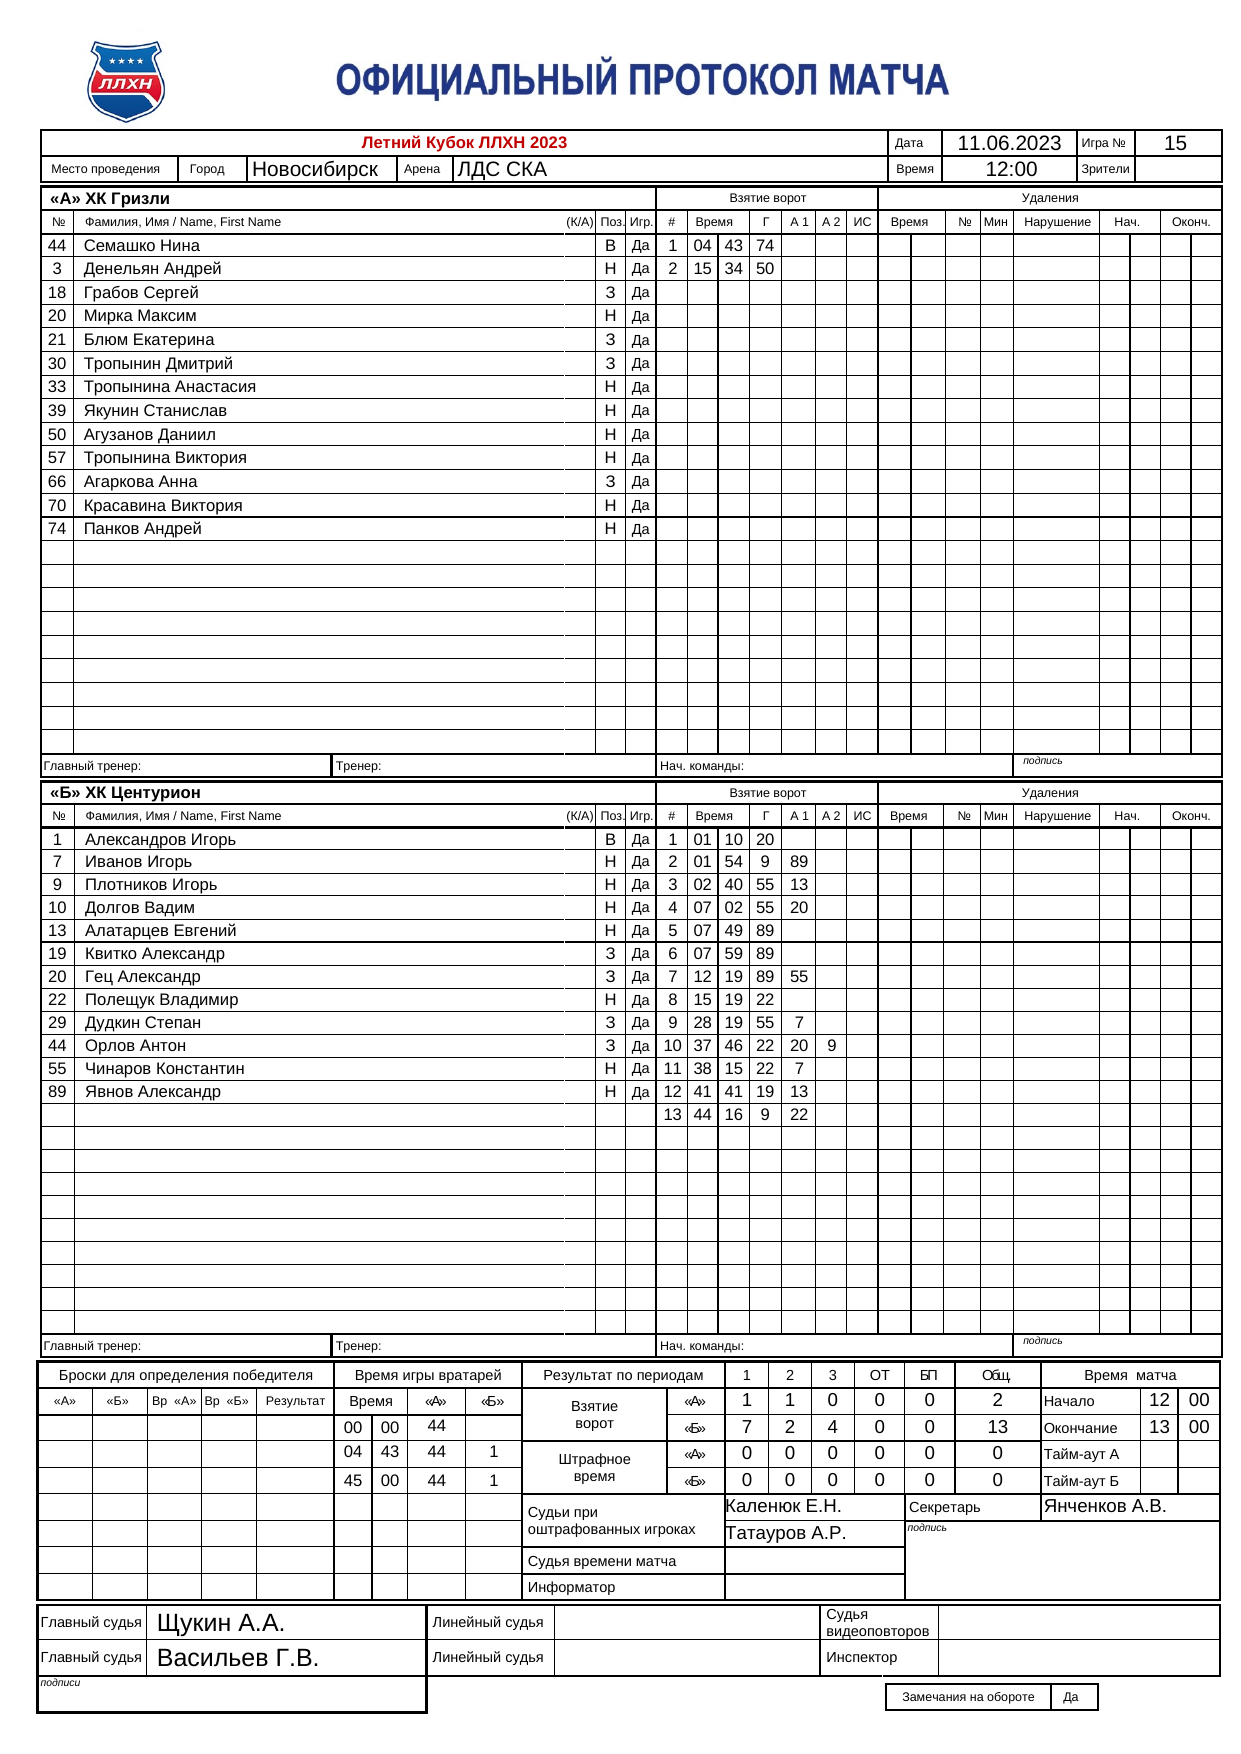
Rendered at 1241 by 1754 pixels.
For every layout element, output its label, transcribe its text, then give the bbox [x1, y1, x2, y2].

table_cell [1100, 850, 1129, 872]
table_cell [816, 1127, 846, 1149]
table_cell [1141, 1468, 1177, 1493]
table_cell [1100, 683, 1129, 706]
table_cell [42, 683, 73, 706]
table_cell 89 [782, 850, 815, 872]
table_cell [912, 1150, 943, 1172]
table_cell Блюм Екатерина [74, 328, 564, 351]
table_cell [981, 1081, 1013, 1103]
table_cell [719, 588, 749, 611]
table_cell [1131, 399, 1160, 422]
table_cell [912, 1081, 943, 1103]
table_cell Н [596, 376, 625, 398]
table_cell [879, 707, 910, 729]
table_cell [847, 829, 877, 849]
table_cell [626, 1242, 655, 1264]
table_cell Линейный судья [428, 1640, 554, 1675]
table_cell [847, 1288, 877, 1310]
table_cell [719, 1127, 749, 1149]
table_cell Судья времени матча [523, 1548, 724, 1573]
table_cell Да [626, 352, 655, 374]
table_cell [1014, 707, 1099, 729]
table_cell Вр «Б» [202, 1389, 256, 1413]
picture [5, 28, 1179, 129]
table_cell [719, 328, 749, 351]
table_cell А 2 [816, 805, 846, 826]
table_cell [1131, 1081, 1160, 1103]
table_cell [1131, 989, 1160, 1011]
table_cell [912, 518, 945, 540]
table_cell [782, 683, 815, 706]
table_cell [912, 707, 945, 729]
table_cell 49 [719, 920, 749, 941]
table_cell [1192, 989, 1221, 1011]
table_cell [847, 850, 877, 872]
table_cell [981, 1311, 1013, 1333]
table_cell [912, 399, 945, 422]
table_cell [42, 636, 73, 658]
table_cell [912, 1219, 943, 1241]
table_cell [39, 1547, 92, 1573]
table_cell [981, 565, 1013, 587]
table_cell [1192, 636, 1221, 658]
table_cell А 1 [782, 211, 815, 233]
table_cell Время [335, 1389, 407, 1413]
table_cell [750, 1265, 781, 1287]
table_cell 00 [335, 1416, 371, 1440]
table_cell [782, 518, 815, 540]
table_cell [912, 235, 945, 256]
table_cell Время [879, 211, 945, 233]
table_cell Н [596, 874, 625, 895]
table_cell 28 [688, 1012, 717, 1033]
table_cell [981, 966, 1013, 987]
table_cell 20 [782, 1035, 815, 1057]
table_cell Информатор [523, 1575, 724, 1599]
table_cell [1014, 541, 1099, 564]
table_cell [816, 588, 846, 611]
table_cell [565, 612, 595, 634]
table_cell [912, 1242, 943, 1264]
table_cell [782, 1265, 815, 1287]
table_cell [39, 1521, 92, 1546]
table_cell [626, 659, 655, 682]
table_cell [946, 588, 980, 611]
table_cell [596, 1104, 625, 1126]
table_cell [42, 1104, 74, 1126]
table_cell [39, 1416, 92, 1440]
table_cell 6 [657, 943, 687, 964]
table_cell [75, 1150, 564, 1172]
table_cell 7 [657, 966, 687, 987]
table_cell Оконч. [1161, 805, 1221, 826]
table_cell [688, 565, 717, 587]
table_cell [816, 1058, 846, 1079]
table_cell [1131, 966, 1160, 987]
table_cell [596, 1242, 625, 1264]
table_cell [847, 1265, 877, 1287]
table_cell [782, 541, 815, 564]
table_cell [1131, 1265, 1160, 1287]
table_cell 37 [688, 1035, 717, 1057]
table_cell [750, 1288, 781, 1310]
table_cell [912, 874, 943, 895]
table_cell Да [626, 235, 655, 256]
table_cell 20 [42, 966, 74, 987]
table_cell [912, 829, 943, 849]
table_cell [912, 1196, 943, 1218]
table_cell [1014, 683, 1099, 706]
table_cell [1161, 1242, 1190, 1264]
table_cell [75, 1104, 564, 1126]
table_cell [1100, 989, 1129, 1011]
table_cell [879, 850, 910, 872]
table_cell [1014, 399, 1099, 422]
table_cell [1100, 1035, 1129, 1057]
table_cell [912, 305, 945, 327]
table_cell [816, 1081, 846, 1103]
table_cell 19 [750, 1081, 781, 1103]
table_cell [782, 1219, 815, 1241]
table_cell [816, 1219, 846, 1241]
table_cell [1131, 1150, 1160, 1172]
table_cell [596, 1127, 625, 1149]
table_cell 22 [750, 989, 781, 1011]
table_cell [946, 235, 980, 256]
table_cell [879, 1242, 910, 1264]
table_cell [750, 612, 781, 634]
table_cell Да [626, 829, 655, 849]
table_cell [981, 1265, 1013, 1287]
table_cell [1100, 1081, 1129, 1103]
table_cell [816, 1288, 846, 1310]
table_cell [148, 1468, 201, 1493]
table_cell [596, 707, 625, 729]
table_cell Якунин Станислав [74, 399, 564, 422]
table_cell [466, 1574, 521, 1599]
table_cell [657, 1219, 687, 1241]
table_cell [782, 446, 815, 469]
table_cell [1192, 565, 1221, 587]
table_cell [946, 636, 980, 658]
table_cell [1014, 920, 1099, 941]
table_cell [719, 1242, 749, 1264]
table_cell [688, 612, 717, 634]
table_cell [816, 1311, 846, 1333]
table_cell [93, 1441, 147, 1467]
table_cell [1131, 257, 1160, 280]
table_cell [93, 1494, 147, 1520]
table_cell Да [626, 1035, 655, 1057]
table_cell 8 [657, 989, 687, 1011]
table_cell Нач. команды: [657, 1335, 1012, 1356]
table_cell [1161, 423, 1190, 445]
table_cell 4 [812, 1415, 854, 1440]
table_cell [1014, 659, 1099, 682]
table_cell [1100, 1265, 1129, 1287]
table_cell [74, 565, 564, 587]
table_cell [257, 1494, 333, 1520]
table_cell [879, 1150, 910, 1172]
table_cell 22 [782, 1104, 815, 1126]
table_cell [847, 1104, 877, 1126]
table_cell [816, 1104, 846, 1126]
table_cell [879, 446, 910, 469]
table_cell Инспектор [821, 1640, 938, 1675]
table_cell [688, 683, 717, 706]
table_cell [816, 1196, 846, 1218]
table_cell [335, 1494, 371, 1520]
table_cell [335, 1521, 371, 1546]
table_cell [657, 494, 687, 516]
table_cell [688, 352, 717, 374]
table_cell Судьи при оштрафованных игроках [523, 1495, 724, 1546]
table_cell 16 [719, 1104, 749, 1126]
table_cell Каленюк Е.Н. [726, 1495, 904, 1520]
table_cell 19 [719, 989, 749, 1011]
table_cell [719, 1311, 749, 1333]
table_cell [981, 1127, 1013, 1149]
table_cell [93, 1574, 147, 1599]
table_cell [626, 730, 655, 753]
table_cell [1161, 850, 1190, 872]
table_header БП [905, 1363, 954, 1387]
table_cell [750, 399, 781, 422]
table_cell [1100, 1311, 1129, 1333]
table_cell [847, 1196, 877, 1218]
table_cell [565, 707, 595, 729]
table_header 3 [812, 1363, 854, 1387]
table_cell [565, 1311, 595, 1333]
table_cell Линейный судья [428, 1606, 554, 1639]
table_cell [946, 541, 980, 564]
table_cell [1100, 235, 1129, 256]
table_cell [39, 1494, 92, 1520]
table_cell Дудкин Степан [75, 1012, 564, 1033]
table_cell [912, 423, 945, 445]
table_cell [688, 730, 717, 753]
table_cell [42, 1127, 74, 1149]
table_cell [93, 1416, 147, 1440]
table_cell [148, 1441, 201, 1467]
table_cell [912, 281, 945, 303]
table_cell [879, 518, 910, 540]
table_cell [782, 829, 815, 849]
table_cell [565, 943, 595, 964]
table_cell 33 [42, 376, 73, 398]
table_cell Место проведения [42, 157, 177, 181]
table_cell [939, 1606, 1219, 1639]
table_cell [565, 636, 595, 658]
table_cell Чинаров Константин [75, 1058, 564, 1079]
table_cell 55 [750, 874, 781, 895]
table_cell 1 [726, 1389, 768, 1413]
table_cell Да [626, 399, 655, 422]
table_cell [596, 730, 625, 753]
table_cell [782, 730, 815, 753]
table_cell [1100, 1150, 1129, 1172]
table_cell [1192, 850, 1221, 872]
table_cell [1100, 1196, 1129, 1218]
table_cell Н [596, 446, 625, 469]
table_cell 1 [657, 829, 687, 849]
table_cell Взятие ворот [523, 1389, 666, 1440]
table_cell [1100, 943, 1129, 964]
table_cell 89 [750, 966, 781, 987]
table_cell [408, 1574, 465, 1599]
table_cell [1161, 730, 1190, 753]
table_cell [408, 1521, 465, 1546]
table_cell [1131, 659, 1160, 682]
table_cell [148, 1547, 201, 1573]
table_cell [946, 730, 980, 753]
table_cell [750, 305, 781, 327]
table_cell # [657, 211, 687, 233]
table_cell [565, 281, 595, 303]
table_cell [596, 683, 625, 706]
table_cell [688, 659, 717, 682]
table_cell 39 [42, 399, 73, 422]
table_cell [912, 850, 943, 872]
table_cell Да [626, 518, 655, 540]
table_cell [944, 1058, 980, 1079]
table_cell [912, 470, 945, 493]
table_cell [1192, 1311, 1221, 1333]
table_cell [1014, 1127, 1099, 1149]
table_cell [1192, 659, 1221, 682]
table_cell подпись [1014, 1335, 1221, 1356]
table_cell [657, 1196, 687, 1218]
table_cell [750, 494, 781, 516]
table_cell [981, 612, 1013, 634]
table_cell Тренер: [333, 755, 655, 776]
table_cell [148, 1416, 201, 1440]
table_cell [148, 1574, 201, 1599]
table_cell [847, 943, 877, 964]
table_cell [1100, 1173, 1129, 1195]
table_cell 1 [466, 1441, 521, 1467]
table_cell [782, 565, 815, 587]
table_cell [1131, 896, 1160, 918]
table_cell [1192, 305, 1221, 327]
table_cell 00 [373, 1416, 407, 1440]
table_cell 0 [956, 1468, 1040, 1493]
table_cell [1192, 730, 1221, 753]
table_cell 40 [719, 874, 749, 895]
table_cell [816, 1173, 846, 1195]
table_cell [816, 494, 846, 516]
table_cell Результат [257, 1389, 333, 1413]
table_cell 20 [750, 829, 781, 849]
table_cell Тайм-аут А [1042, 1441, 1140, 1467]
table_cell [981, 494, 1013, 516]
table_cell [565, 1012, 595, 1033]
table_cell 2 [657, 850, 687, 872]
table_cell 44 [42, 1035, 74, 1057]
table_cell «А» [668, 1389, 724, 1413]
table_cell [879, 920, 910, 941]
table_cell (К/А) [565, 805, 595, 826]
table_cell 00 [1179, 1415, 1219, 1440]
table_cell [750, 446, 781, 469]
table_cell [847, 399, 877, 422]
table_cell 13 [956, 1415, 1040, 1440]
table_cell 13 [657, 1104, 687, 1126]
table_cell [912, 588, 945, 611]
table_cell [1131, 1196, 1160, 1218]
table_cell ИС [847, 805, 877, 826]
table_cell [1014, 989, 1099, 1011]
table_cell [782, 257, 815, 280]
table_cell Поз. [596, 805, 625, 826]
table_cell [981, 1012, 1013, 1033]
table_cell [1131, 470, 1160, 493]
table_cell [565, 1104, 595, 1126]
table_cell [879, 565, 910, 587]
table_cell [1014, 352, 1099, 374]
table_cell [466, 1416, 521, 1440]
table_cell 02 [688, 874, 717, 895]
table_cell [1161, 1196, 1190, 1218]
table_cell [879, 1219, 910, 1241]
table_cell [466, 1494, 521, 1520]
table_cell [565, 518, 595, 540]
table_cell 13 [42, 920, 74, 941]
table_cell [879, 1265, 910, 1287]
table_cell [373, 1521, 407, 1546]
table_cell Тропынина Виктория [74, 446, 564, 469]
table_cell [565, 659, 595, 682]
table_cell [1161, 541, 1190, 564]
table_cell [782, 943, 815, 964]
table_cell 38 [688, 1058, 717, 1079]
table_cell [944, 874, 980, 895]
table_cell [202, 1547, 256, 1573]
table_cell [1099, 1682, 1220, 1711]
table_cell Поз. [596, 211, 625, 233]
table_cell [565, 1265, 595, 1287]
table_cell [74, 636, 564, 658]
table_cell [981, 518, 1013, 540]
table_cell [879, 235, 910, 256]
table_cell [202, 1468, 256, 1493]
table_cell [688, 494, 717, 516]
table_cell [912, 1173, 943, 1195]
table_cell [782, 352, 815, 374]
table_cell [816, 850, 846, 872]
table_cell [596, 636, 625, 658]
table_cell [782, 399, 815, 422]
table_cell [42, 588, 73, 611]
table_cell [782, 588, 815, 611]
table_header Результат по периодам [523, 1363, 724, 1387]
table_cell [1192, 829, 1221, 849]
table_cell [944, 896, 980, 918]
table_cell [74, 707, 564, 729]
table_cell 12 [1141, 1389, 1177, 1413]
table_header «А» ХК Гризли [42, 188, 655, 209]
table_cell [408, 1494, 465, 1520]
table_cell Нач. [1100, 805, 1160, 826]
table_cell [1014, 1058, 1099, 1079]
table_cell [1014, 1242, 1099, 1264]
table_cell [75, 1219, 564, 1241]
table_cell [981, 636, 1013, 658]
table_cell [555, 1606, 819, 1639]
table_cell [981, 305, 1013, 327]
table_cell [944, 966, 980, 987]
table_cell [912, 1311, 943, 1333]
table_cell [981, 1219, 1013, 1241]
table_cell 44 [42, 235, 73, 256]
table_cell [912, 683, 945, 706]
table_cell [688, 470, 717, 493]
table_header Взятие ворот [657, 783, 877, 803]
table_cell Н [596, 920, 625, 941]
table_cell 41 [719, 1081, 749, 1103]
table_cell [688, 1173, 717, 1195]
table_cell [879, 1127, 910, 1149]
table_cell [1161, 376, 1190, 398]
table_cell [981, 446, 1013, 469]
table_cell [944, 1311, 980, 1333]
table_cell [912, 328, 945, 351]
table_cell [657, 1150, 687, 1172]
table_cell 18 [42, 281, 73, 303]
table_cell [202, 1494, 256, 1520]
table_cell [879, 305, 910, 327]
table_cell Да [626, 874, 655, 895]
table_cell [981, 328, 1013, 351]
table_cell [657, 1242, 687, 1264]
table_cell [1161, 636, 1190, 658]
table_cell [816, 352, 846, 374]
table_cell [879, 470, 910, 493]
table_cell Да [626, 966, 655, 987]
table_cell [1192, 1150, 1221, 1172]
table_cell Грабов Сергей [74, 281, 564, 303]
table_cell [1131, 305, 1160, 327]
table_cell Семашко Нина [74, 235, 564, 256]
table_cell [466, 1547, 521, 1573]
table_cell [946, 376, 980, 398]
table_cell [1161, 565, 1190, 587]
table_cell [879, 966, 910, 987]
table_cell [1014, 1265, 1099, 1287]
table_cell Секретарь [906, 1495, 1040, 1520]
table_cell [719, 399, 749, 422]
table_header 15 [1136, 131, 1221, 155]
table_cell [816, 281, 846, 303]
table_cell [816, 399, 846, 422]
table_cell [847, 541, 877, 564]
table_cell [1192, 518, 1221, 540]
table_cell [1131, 920, 1160, 941]
table_cell [750, 636, 781, 658]
table_cell [946, 399, 980, 422]
table_cell [1192, 920, 1221, 941]
table_cell 07 [688, 943, 717, 964]
table_cell [1161, 470, 1190, 493]
table_cell [981, 659, 1013, 682]
table_cell [565, 850, 595, 872]
table_cell [981, 1196, 1013, 1218]
table_cell [1161, 257, 1190, 280]
table_cell [1141, 1441, 1177, 1467]
table_cell [257, 1547, 333, 1573]
table_cell [816, 730, 846, 753]
table_cell З [596, 352, 625, 374]
table_cell 19 [719, 966, 749, 987]
table_cell З [596, 1035, 625, 1057]
table_cell [912, 376, 945, 398]
table_cell [782, 989, 815, 1011]
table_cell [565, 1035, 595, 1057]
table_cell [750, 423, 781, 445]
table_cell [565, 1219, 595, 1241]
table_cell [782, 281, 815, 303]
table_cell [1014, 494, 1099, 516]
table_cell [565, 446, 595, 469]
table_cell [408, 1547, 465, 1573]
table_cell [944, 1104, 980, 1126]
table_cell [1161, 966, 1190, 987]
table_cell [1014, 446, 1099, 469]
table_cell [719, 636, 749, 658]
table_cell [1131, 1127, 1160, 1149]
table_cell [688, 281, 717, 303]
table_cell 89 [750, 943, 781, 964]
table_cell 02 [719, 896, 749, 918]
table_cell [565, 588, 595, 611]
table_cell 5 [657, 920, 687, 941]
table_cell [565, 305, 595, 327]
table_cell [981, 850, 1013, 872]
table_cell [782, 494, 815, 516]
table_cell [1014, 829, 1099, 849]
table_cell [847, 683, 877, 706]
table_cell [626, 1150, 655, 1172]
table_cell [750, 1127, 781, 1149]
table_cell [946, 494, 980, 516]
table_cell [1161, 1012, 1190, 1033]
table_header Время игры вратарей [335, 1363, 521, 1387]
table_cell [1192, 257, 1221, 280]
table_cell [1131, 1311, 1160, 1333]
table_cell [879, 352, 910, 374]
table_cell [565, 423, 595, 445]
table_cell [75, 1311, 564, 1333]
table_cell [1014, 1035, 1099, 1057]
table_cell [75, 1265, 564, 1287]
table_cell [1131, 541, 1160, 564]
table_cell [1014, 896, 1099, 918]
table_cell [847, 446, 877, 469]
table_cell [1014, 565, 1099, 587]
table_cell [847, 1012, 877, 1033]
table_cell 1 [466, 1468, 521, 1493]
table_cell [626, 1104, 655, 1126]
table_cell [946, 518, 980, 540]
table_cell [782, 1196, 815, 1218]
table_cell [1161, 281, 1190, 303]
table_cell [1192, 352, 1221, 374]
table_cell [912, 943, 943, 964]
table_cell [750, 1150, 781, 1172]
table_cell [1014, 1173, 1099, 1195]
table_cell [944, 1288, 980, 1310]
table_cell [782, 235, 815, 256]
table_cell [944, 1127, 980, 1149]
table_cell 30 [42, 352, 73, 374]
table_cell Денельян Андрей [74, 257, 564, 280]
table_cell [912, 730, 945, 753]
table_cell [847, 328, 877, 351]
table_cell Красавина Виктория [74, 494, 564, 516]
table_cell [719, 1196, 749, 1218]
table_cell [657, 565, 687, 587]
table_header Удаления [879, 188, 1221, 209]
table_cell [688, 541, 717, 564]
table_cell [816, 989, 846, 1011]
table_cell 01 [688, 829, 717, 849]
table_cell [1161, 829, 1190, 849]
table_cell [42, 730, 73, 753]
table_cell [981, 470, 1013, 493]
table_cell [816, 1150, 846, 1172]
table_cell [1161, 1219, 1190, 1241]
table_cell Агузанов Даниил [74, 423, 564, 445]
table_cell ЛДС СКА [454, 157, 887, 181]
table_cell [1100, 966, 1129, 987]
table_cell [1179, 1441, 1219, 1467]
table_cell [944, 1219, 980, 1241]
table_cell 15 [688, 989, 717, 1011]
table_cell [565, 565, 595, 587]
table_cell [719, 1288, 749, 1310]
table_cell подпись [1014, 755, 1221, 776]
table_cell Зрители [1078, 157, 1134, 181]
table_cell Агаркова Анна [74, 470, 564, 493]
table_cell [466, 1521, 521, 1546]
table_cell [688, 1127, 717, 1149]
table_cell Нач. [1100, 211, 1160, 233]
table_cell [946, 683, 980, 706]
table_cell [1014, 966, 1099, 987]
table_cell [626, 683, 655, 706]
table_cell Фамилия, Имя / Name, First Name [75, 805, 565, 826]
table_cell [75, 1288, 564, 1310]
table_cell Янченков А.В. [1042, 1495, 1219, 1520]
table_cell [626, 1265, 655, 1287]
table_cell [847, 636, 877, 658]
table_cell [565, 874, 595, 895]
table_cell [782, 1127, 815, 1149]
table_cell [626, 636, 655, 658]
table_cell 43 [373, 1441, 407, 1467]
table_cell [816, 966, 846, 987]
table_cell [946, 305, 980, 327]
table_cell Нач. команды: [657, 755, 1012, 776]
table_cell [847, 920, 877, 941]
table_cell [596, 541, 625, 564]
table_cell [912, 257, 945, 280]
table_cell [657, 1173, 687, 1195]
table_cell [1100, 636, 1129, 658]
table_cell Полещук Владимир [75, 989, 564, 1011]
table_cell [1014, 1196, 1099, 1218]
table_cell [1192, 1035, 1221, 1057]
table_cell [981, 423, 1013, 445]
table_cell [688, 707, 717, 729]
table_cell [657, 352, 687, 374]
table_cell [981, 1288, 1013, 1310]
table_cell [74, 612, 564, 634]
table_cell [1014, 1012, 1099, 1033]
table_cell [1131, 518, 1160, 540]
table_cell [39, 1441, 92, 1467]
table_cell [202, 1416, 256, 1440]
table_cell [879, 659, 910, 682]
table_cell [782, 305, 815, 327]
table_cell [1192, 1012, 1221, 1033]
table_cell [1014, 281, 1099, 303]
table_cell [1014, 376, 1099, 398]
table_cell [750, 1311, 781, 1333]
table_cell Да [626, 305, 655, 327]
table_cell [1014, 943, 1099, 964]
table_cell 0 [769, 1442, 811, 1467]
table_cell [981, 399, 1013, 422]
table_cell [688, 1265, 717, 1287]
table_cell [879, 829, 910, 849]
table_cell Да [626, 281, 655, 303]
table_cell [1161, 399, 1190, 422]
table_cell «Б » [466, 1389, 521, 1413]
table_cell [1014, 874, 1099, 895]
table_cell [688, 1150, 717, 1172]
table_cell 74 [42, 518, 73, 540]
table_cell [847, 1081, 877, 1103]
table_cell [1192, 235, 1221, 256]
table_cell [626, 565, 655, 587]
table_cell [847, 1219, 877, 1241]
table_cell З [596, 1012, 625, 1033]
table_cell [816, 1012, 846, 1033]
table_cell [1014, 1219, 1099, 1241]
table_cell 0 [956, 1442, 1040, 1467]
table_cell 13 [782, 1081, 815, 1103]
table_cell [750, 1173, 781, 1195]
table_cell [1161, 896, 1190, 918]
table_cell «А» [39, 1389, 92, 1413]
table_cell [1161, 1311, 1190, 1333]
table_cell Васильев Г.В. [147, 1640, 425, 1675]
table_cell З [596, 943, 625, 964]
table_cell [816, 565, 846, 587]
table_cell [1192, 683, 1221, 706]
table_cell [1161, 707, 1190, 729]
table_cell [596, 1196, 625, 1218]
table_cell «Б» [668, 1415, 724, 1440]
table_cell [1014, 850, 1099, 872]
table_cell [981, 1035, 1013, 1057]
table_cell [1161, 1081, 1190, 1103]
table_cell 0 [855, 1415, 904, 1440]
table_cell [944, 1150, 980, 1172]
table_cell 89 [42, 1081, 74, 1103]
table_cell [688, 399, 717, 422]
table_cell Главный тренер: [42, 1335, 330, 1356]
table_cell [1100, 896, 1129, 918]
table_cell 0 [726, 1468, 768, 1493]
table_cell [719, 446, 749, 469]
table_cell [565, 352, 595, 374]
table_cell [93, 1468, 147, 1493]
table_cell 22 [750, 1058, 781, 1079]
table_cell [657, 518, 687, 540]
table_cell Да [626, 1081, 655, 1103]
table_cell [565, 1288, 595, 1310]
table_cell 89 [750, 920, 781, 941]
table_cell [565, 235, 595, 256]
table_cell [1131, 446, 1160, 469]
table_cell [657, 281, 687, 303]
table_cell [816, 896, 846, 918]
table_cell [596, 1150, 625, 1172]
table_cell [148, 1521, 201, 1546]
table_cell [75, 1127, 564, 1149]
table_cell [719, 1219, 749, 1241]
table_cell [657, 399, 687, 422]
table_cell [847, 1150, 877, 1172]
table_cell [1192, 1081, 1221, 1103]
table_cell [1100, 352, 1129, 374]
table_cell [657, 1311, 687, 1333]
table_cell [257, 1468, 333, 1493]
table_cell 13 [782, 874, 815, 895]
table_cell 54 [719, 850, 749, 872]
table_cell Н [596, 989, 625, 1011]
table_cell [719, 707, 749, 729]
table_cell 59 [719, 943, 749, 964]
table_cell [1192, 1219, 1221, 1241]
table_cell [847, 1242, 877, 1264]
table_cell [596, 1265, 625, 1287]
table_cell «Б» [668, 1468, 724, 1493]
table_cell [847, 730, 877, 753]
table_cell [946, 281, 980, 303]
table_cell [1131, 612, 1160, 634]
table_cell [944, 850, 980, 872]
table_cell 20 [782, 896, 815, 918]
table_cell [657, 588, 687, 611]
table_cell [782, 1242, 815, 1264]
table_cell [816, 659, 846, 682]
table_cell [1131, 636, 1160, 658]
table_cell Алатарцев Евгений [75, 920, 564, 941]
table_cell [912, 494, 945, 516]
table_cell [750, 281, 781, 303]
table_cell [202, 1574, 256, 1599]
table_cell Долгов Вадим [75, 896, 564, 918]
table_cell Тренер: [333, 1335, 655, 1356]
table_cell [879, 494, 910, 516]
table_cell [1131, 874, 1160, 895]
table_cell [1192, 1196, 1221, 1218]
table_cell [1192, 966, 1221, 987]
table_cell [912, 989, 943, 1011]
table_cell [879, 376, 910, 398]
table_header Время матча [1042, 1363, 1219, 1387]
table_cell [688, 1311, 717, 1333]
table_cell [657, 1265, 687, 1287]
table_cell [1131, 494, 1160, 516]
table_cell Татауров А.Р. [726, 1521, 904, 1546]
table_cell [565, 470, 595, 493]
table_cell [946, 612, 980, 634]
table_cell [750, 1196, 781, 1218]
table_cell [626, 1288, 655, 1310]
table_cell 55 [782, 966, 815, 987]
table_cell (К/А) [565, 211, 595, 233]
table_cell Гец Александр [75, 966, 564, 987]
table_cell [1192, 874, 1221, 895]
table_cell [1161, 920, 1190, 941]
table_cell [626, 1196, 655, 1218]
table_cell [719, 423, 749, 445]
table_cell [42, 1196, 74, 1218]
table_cell Время [688, 805, 749, 826]
table_cell [981, 730, 1013, 753]
table_cell [981, 943, 1013, 964]
table_cell [879, 874, 910, 895]
table_cell [816, 328, 846, 351]
table_cell [688, 1196, 717, 1218]
table_cell [1131, 1012, 1160, 1033]
table_cell Явнов Александр [75, 1081, 564, 1103]
table_cell 0 [905, 1389, 954, 1413]
table_cell [879, 1012, 910, 1033]
table_cell Начало [1042, 1389, 1140, 1413]
table_cell Новосибирск [248, 157, 396, 181]
table_cell Н [596, 896, 625, 918]
table_cell [1161, 659, 1190, 682]
table_cell [42, 1288, 74, 1310]
table_cell А 2 [816, 211, 846, 233]
table_cell [912, 920, 943, 941]
table_cell 4 [657, 896, 687, 918]
table_cell [657, 612, 687, 634]
table_cell Игр. [626, 805, 655, 826]
table_cell [1014, 328, 1099, 351]
table_cell 22 [750, 1035, 781, 1057]
table_cell 04 [688, 235, 717, 256]
table_cell [1100, 1288, 1129, 1310]
table_cell [688, 1288, 717, 1310]
table_cell 41 [688, 1081, 717, 1103]
table_cell [257, 1416, 333, 1440]
table_cell [879, 423, 910, 445]
table_cell 0 [812, 1389, 854, 1413]
table_cell Г [750, 211, 781, 233]
table_cell [565, 1173, 595, 1195]
table_cell [981, 874, 1013, 895]
table_cell [657, 636, 687, 658]
table_cell [847, 896, 877, 918]
table_cell [565, 966, 595, 987]
table_cell [75, 1173, 564, 1195]
table_cell [688, 376, 717, 398]
table_cell [1100, 470, 1129, 493]
table_cell [1179, 1468, 1219, 1493]
table_cell [1192, 1127, 1221, 1149]
table_cell [719, 1265, 749, 1287]
table_cell 1 [657, 235, 687, 256]
table_cell [657, 683, 687, 706]
table_cell 7 [726, 1415, 768, 1440]
table_cell [719, 1150, 749, 1172]
table_cell Да [626, 989, 655, 1011]
table_cell [39, 1574, 92, 1599]
table_cell Фамилия, Имя / Name, First Name [74, 211, 565, 233]
table_cell Панков Андрей [74, 518, 564, 540]
table_cell [1100, 874, 1129, 895]
table_cell [719, 305, 749, 327]
table_cell [847, 659, 877, 682]
table_cell 19 [719, 1012, 749, 1033]
table_cell [42, 1173, 74, 1195]
table_cell [750, 707, 781, 729]
table_cell [1100, 565, 1129, 587]
table_cell 0 [855, 1442, 904, 1467]
table_cell 12:00 [943, 157, 1076, 181]
table_cell [74, 588, 564, 611]
table_cell [946, 707, 980, 729]
table_cell [816, 305, 846, 327]
table_cell [912, 612, 945, 634]
table_cell 44 [408, 1416, 465, 1440]
table_cell [93, 1547, 147, 1573]
table_cell 34 [719, 257, 749, 280]
table_cell [944, 943, 980, 964]
table_cell [981, 1173, 1013, 1195]
table_cell 0 [855, 1468, 904, 1493]
table_cell [782, 659, 815, 682]
table_cell [719, 470, 749, 493]
table_cell 1 [42, 829, 74, 849]
table_header Броски для определения победителя [39, 1363, 333, 1387]
table_cell З [596, 966, 625, 987]
table_cell [1161, 989, 1190, 1011]
table_cell [912, 966, 943, 987]
table_cell [1161, 305, 1190, 327]
table_cell [981, 235, 1013, 256]
table_cell [816, 257, 846, 280]
table_cell [565, 989, 595, 1011]
table_cell № [42, 211, 73, 233]
table_cell № [42, 805, 74, 826]
table_cell [1192, 612, 1221, 634]
table_cell [75, 1242, 564, 1264]
table_cell 21 [42, 328, 73, 351]
table_cell Арена [398, 157, 452, 181]
table_cell 9 [750, 850, 781, 872]
table_cell [946, 470, 980, 493]
table_cell Игр. [626, 211, 655, 233]
table_cell [1161, 352, 1190, 374]
table_cell 01 [688, 850, 717, 872]
table_cell 29 [42, 1012, 74, 1033]
table_cell [1100, 707, 1129, 729]
table_cell [1100, 376, 1129, 398]
table_cell [1100, 423, 1129, 445]
table_cell 12 [688, 966, 717, 987]
table_cell [750, 470, 781, 493]
table_header 1 [726, 1363, 768, 1387]
table_cell [879, 1058, 910, 1079]
table_cell [1100, 920, 1129, 941]
table_cell [981, 376, 1013, 398]
table_cell Иванов Игорь [75, 850, 564, 872]
table_cell [750, 1219, 781, 1241]
table_cell [782, 423, 815, 445]
table_cell [1161, 874, 1190, 895]
table_cell 15 [688, 257, 717, 280]
table_cell [565, 920, 595, 941]
table_cell [1014, 730, 1099, 753]
table_cell [596, 1288, 625, 1310]
table_cell [565, 1081, 595, 1103]
table_cell [879, 1311, 910, 1333]
table_cell 46 [719, 1035, 749, 1057]
table_header Дата [889, 131, 941, 155]
table_cell [912, 896, 943, 918]
table_cell [719, 494, 749, 516]
table_cell [1131, 588, 1160, 611]
table_cell [42, 565, 73, 587]
table_cell Окончание [1042, 1415, 1140, 1440]
table_cell [719, 376, 749, 398]
table_cell [912, 541, 945, 564]
table_cell [750, 518, 781, 540]
table_cell [782, 636, 815, 658]
table_cell [1131, 1219, 1160, 1241]
table_cell [944, 989, 980, 1011]
table_cell [816, 235, 846, 256]
table_cell 0 [726, 1442, 768, 1467]
table_cell [42, 1150, 74, 1172]
table_cell Мин [981, 805, 1013, 826]
table_cell [1161, 1265, 1190, 1287]
table_cell [565, 683, 595, 706]
table_cell [626, 1173, 655, 1195]
table_cell [688, 328, 717, 351]
table_cell Время [889, 157, 941, 181]
table_cell [596, 1219, 625, 1241]
table_cell [1192, 470, 1221, 493]
table_cell [1014, 588, 1099, 611]
table_cell [879, 989, 910, 1011]
table_cell [1192, 446, 1221, 469]
table_cell [944, 1265, 980, 1287]
table_cell [879, 399, 910, 422]
table_cell [565, 1242, 595, 1264]
table_cell [782, 328, 815, 351]
table_cell [981, 896, 1013, 918]
table_cell [1192, 423, 1221, 445]
table_cell [1131, 707, 1160, 729]
table_cell [879, 683, 910, 706]
table_cell [565, 399, 595, 422]
table_cell [912, 659, 945, 682]
table_cell 0 [905, 1415, 954, 1440]
table_cell № [946, 211, 980, 233]
table_cell [1014, 423, 1099, 445]
table_cell [626, 1219, 655, 1241]
table_cell [944, 1173, 980, 1195]
table_cell 55 [42, 1058, 74, 1079]
table_cell 3 [42, 257, 73, 280]
table_cell [626, 1127, 655, 1149]
table_cell [1192, 1288, 1221, 1310]
table_cell подпись [906, 1522, 1219, 1599]
table_cell [750, 588, 781, 611]
table_cell [879, 1173, 910, 1195]
table_cell [688, 423, 717, 445]
table_cell «А» [408, 1389, 465, 1413]
table_cell З [596, 328, 625, 351]
table_cell [565, 896, 595, 918]
table_cell Нарушение [1014, 805, 1099, 826]
table_cell «А» [668, 1442, 724, 1467]
table_cell [1161, 328, 1190, 351]
table_cell [719, 541, 749, 564]
table_cell [944, 1196, 980, 1218]
table_cell [1192, 1242, 1221, 1264]
table_cell [939, 1640, 1219, 1675]
table_cell [750, 352, 781, 374]
table_cell [847, 376, 877, 398]
table_cell Н [596, 850, 625, 872]
table_cell [257, 1441, 333, 1467]
table_cell Н [596, 399, 625, 422]
table_cell [42, 1242, 74, 1264]
table_cell [782, 1288, 815, 1310]
table_cell Орлов Антон [75, 1035, 564, 1057]
table_cell 0 [855, 1389, 904, 1413]
table_cell 43 [719, 235, 749, 256]
table_cell [912, 565, 945, 587]
table_cell [1161, 446, 1190, 469]
table_cell [816, 1265, 846, 1287]
table_cell [1161, 1173, 1190, 1195]
table_cell 7 [782, 1058, 815, 1079]
table_cell [42, 1311, 74, 1333]
table_cell [657, 541, 687, 564]
table_cell 15 [719, 1058, 749, 1079]
table_cell [1161, 612, 1190, 634]
table_cell [1100, 730, 1129, 753]
table_cell [1100, 281, 1129, 303]
table_cell [1100, 257, 1129, 280]
table_cell [782, 1311, 815, 1333]
table_cell Да [626, 423, 655, 445]
table_cell [1131, 1242, 1160, 1264]
table_cell [879, 328, 910, 351]
table_cell Да [626, 896, 655, 918]
table_cell [1192, 494, 1221, 516]
table_cell [1192, 588, 1221, 611]
table_header Взятие ворот [657, 188, 877, 209]
table_cell 9 [816, 1035, 846, 1057]
table_cell [750, 683, 781, 706]
table_cell [1192, 376, 1221, 398]
table_cell Время [879, 805, 943, 826]
table_cell [39, 1468, 92, 1493]
table_cell Плотников Игорь [75, 874, 564, 895]
table_cell [981, 588, 1013, 611]
table_cell 0 [812, 1442, 854, 1467]
table_cell Оконч. [1161, 211, 1221, 233]
table_cell [847, 1127, 877, 1149]
table_cell Тропынин Дмитрий [74, 352, 564, 374]
table_cell [257, 1574, 333, 1599]
table_cell [981, 1150, 1013, 1172]
table_cell [1192, 943, 1221, 964]
table_cell [1131, 423, 1160, 445]
table_cell 10 [719, 829, 749, 849]
table_cell [946, 328, 980, 351]
table_cell Н [596, 494, 625, 516]
table_cell 20 [42, 305, 73, 327]
table_cell 50 [750, 257, 781, 280]
table_cell [912, 446, 945, 469]
table_cell [42, 1265, 74, 1287]
table_cell [847, 518, 877, 540]
table_cell [816, 612, 846, 634]
table_header Игра № [1078, 131, 1134, 155]
table_cell [1100, 1104, 1129, 1126]
table_cell 2 [769, 1415, 811, 1440]
table_cell [879, 1104, 910, 1126]
table_cell Мирка Максим [74, 305, 564, 327]
table_cell [879, 730, 910, 753]
table_cell 57 [42, 446, 73, 469]
table_cell Да [626, 494, 655, 516]
table_cell [847, 423, 877, 445]
table_cell [373, 1547, 407, 1573]
table_cell Да [626, 1012, 655, 1033]
table_cell [626, 541, 655, 564]
table_cell [565, 257, 595, 280]
table_cell 0 [769, 1468, 811, 1493]
table_cell [816, 423, 846, 445]
table_cell Да [626, 1058, 655, 1079]
table_cell А 1 [782, 805, 815, 826]
table_cell [1014, 636, 1099, 658]
table_cell [847, 281, 877, 303]
table_cell [946, 352, 980, 374]
table_cell [1100, 1058, 1129, 1079]
table_cell [879, 281, 910, 303]
table_cell # [657, 805, 687, 826]
table_cell [1192, 1104, 1221, 1126]
table_cell [1161, 1150, 1190, 1172]
table_cell [944, 829, 980, 849]
table_cell [1100, 518, 1129, 540]
table_cell [1161, 1127, 1190, 1149]
table_cell [1192, 1173, 1221, 1195]
table_cell Тайм-аут Б [1042, 1468, 1140, 1493]
table_cell Квитко Александр [75, 943, 564, 964]
table_cell 2 [657, 257, 687, 280]
table_cell [750, 541, 781, 564]
table_cell [1014, 257, 1099, 280]
table_cell [565, 494, 595, 516]
table_cell Да [626, 257, 655, 280]
table_cell [912, 636, 945, 658]
table_cell [750, 328, 781, 351]
table_cell [816, 636, 846, 658]
table_cell 9 [657, 1012, 687, 1033]
table_cell [816, 518, 846, 540]
table_cell [847, 235, 877, 256]
table_cell [657, 423, 687, 445]
table_cell [750, 659, 781, 682]
table_cell [912, 1012, 943, 1033]
table_cell [879, 541, 910, 564]
table_cell [782, 470, 815, 493]
table_cell [1100, 1012, 1129, 1033]
table_cell [1100, 399, 1129, 422]
table_header 2 [769, 1363, 811, 1387]
table_cell [847, 494, 877, 516]
table_cell Город [179, 157, 246, 181]
table_cell [1014, 1311, 1099, 1333]
table_cell [1131, 565, 1160, 587]
table_cell «Б» [93, 1389, 147, 1413]
table_cell [1100, 328, 1129, 351]
table_cell [912, 1035, 943, 1057]
table_cell [1161, 1058, 1190, 1079]
table_cell [1192, 896, 1221, 918]
table_cell [74, 730, 564, 753]
table_cell [1192, 1265, 1221, 1287]
table_cell [782, 707, 815, 729]
table_cell подписи [39, 1677, 425, 1711]
table_cell [565, 829, 595, 849]
table_cell [879, 636, 910, 658]
table_cell [1131, 730, 1160, 753]
table_cell [946, 257, 980, 280]
table_cell 04 [335, 1441, 371, 1467]
table_cell [847, 874, 877, 895]
table_cell [1131, 1035, 1160, 1057]
table_cell [816, 446, 846, 469]
table_cell [626, 1311, 655, 1333]
table_cell Н [596, 518, 625, 540]
table_cell [750, 565, 781, 587]
table_cell [1192, 541, 1221, 564]
table_cell [42, 659, 73, 682]
table_cell [1100, 1219, 1129, 1241]
table_cell [565, 1058, 595, 1079]
table_cell 55 [750, 1012, 781, 1033]
table_cell [657, 376, 687, 398]
table_cell Щукин А.А. [147, 1606, 425, 1639]
table_cell [1100, 1242, 1129, 1264]
table_cell [847, 1058, 877, 1079]
table_cell [335, 1574, 371, 1599]
table_cell [879, 1035, 910, 1057]
table_cell [719, 518, 749, 540]
table_cell Нарушение [1014, 211, 1099, 233]
table_cell [1100, 612, 1129, 634]
table_cell [1014, 305, 1099, 327]
table_cell [816, 683, 846, 706]
table_cell [596, 588, 625, 611]
table_cell [816, 541, 846, 564]
table_cell [565, 1127, 595, 1149]
table_cell [1161, 494, 1190, 516]
table_cell 2 [956, 1389, 1040, 1413]
table_cell [912, 1058, 943, 1079]
table_cell [946, 423, 980, 445]
table_cell [981, 683, 1013, 706]
table_cell [565, 1150, 595, 1172]
table_cell [565, 1196, 595, 1218]
table_cell 0 [905, 1468, 954, 1493]
table_cell [657, 470, 687, 493]
table_cell [981, 352, 1013, 374]
table_cell [816, 920, 846, 941]
table_cell Н [596, 257, 625, 280]
table_cell [981, 829, 1013, 849]
table_cell [1131, 850, 1160, 872]
table_cell [879, 612, 910, 634]
table_cell 3 [657, 874, 687, 895]
table_cell 12 [657, 1081, 687, 1103]
table_cell 44 [408, 1441, 465, 1467]
table_cell [257, 1521, 333, 1546]
table_cell [657, 730, 687, 753]
table_cell 7 [42, 850, 74, 872]
table_cell [750, 376, 781, 398]
table_cell [719, 730, 749, 753]
table_cell З [596, 470, 625, 493]
table_cell [1100, 494, 1129, 516]
table_cell [688, 1219, 717, 1241]
table_cell [750, 1242, 781, 1264]
table_cell [555, 1640, 819, 1675]
table_cell Да [626, 943, 655, 964]
table_cell [912, 1127, 943, 1149]
table_cell [1131, 1173, 1160, 1195]
table_cell 10 [42, 896, 74, 918]
table_cell 44 [408, 1468, 465, 1493]
table_cell Да [626, 446, 655, 469]
table_cell 10 [657, 1035, 687, 1057]
table_cell Да [626, 850, 655, 872]
table_cell [1161, 518, 1190, 540]
table_cell [816, 707, 846, 729]
table_cell [373, 1574, 407, 1599]
table_cell Судья видеоповторов [821, 1606, 938, 1639]
table_cell 07 [688, 896, 717, 918]
table_cell [981, 989, 1013, 1011]
table_cell [912, 1265, 943, 1287]
table_cell [879, 1196, 910, 1218]
table_cell Н [596, 423, 625, 445]
table_cell [1161, 588, 1190, 611]
table_cell 9 [750, 1104, 781, 1126]
table_cell [1100, 1127, 1129, 1149]
table_cell [719, 352, 749, 374]
table_cell [688, 446, 717, 469]
table_cell [1014, 612, 1099, 634]
table_cell 55 [750, 896, 781, 918]
table_cell [74, 659, 564, 682]
table_cell [782, 1173, 815, 1195]
table_cell [1131, 328, 1160, 351]
table_cell [1014, 235, 1099, 256]
table_cell [1100, 446, 1129, 469]
table_cell [1131, 235, 1160, 256]
table_cell [847, 966, 877, 987]
table_cell [782, 612, 815, 634]
table_cell [596, 1173, 625, 1195]
table_cell [944, 920, 980, 941]
table_cell [750, 730, 781, 753]
table_cell [719, 659, 749, 682]
table_cell [1161, 683, 1190, 706]
table_header ОТ [855, 1363, 904, 1387]
table_cell [879, 257, 910, 280]
table_cell [1161, 1035, 1190, 1057]
table_header Общ. [956, 1363, 1040, 1387]
table_cell [847, 1035, 877, 1057]
table_cell [944, 1035, 980, 1057]
table_cell [1161, 1104, 1190, 1126]
table_cell [688, 1242, 717, 1264]
table_cell Да [626, 920, 655, 941]
table_cell [981, 541, 1013, 564]
table_cell [1131, 352, 1160, 374]
table_cell [148, 1494, 201, 1520]
table_cell [75, 1196, 564, 1218]
table_cell [202, 1521, 256, 1546]
table_cell [1161, 943, 1190, 964]
table_cell [626, 612, 655, 634]
table_cell [981, 920, 1013, 941]
table_cell [719, 281, 749, 303]
table_cell 22 [42, 989, 74, 1011]
table_cell Александров Игорь [75, 829, 564, 849]
table_cell [1014, 1288, 1099, 1310]
table_header Да [1052, 1685, 1097, 1709]
table_cell [719, 1173, 749, 1195]
table_cell № [944, 805, 980, 826]
table_cell Да [626, 470, 655, 493]
table_cell [1131, 1104, 1160, 1126]
table_cell [912, 1104, 943, 1126]
table_cell [946, 446, 980, 469]
table_cell [981, 281, 1013, 303]
table_cell [883, 1677, 1220, 1681]
table_cell Мин [981, 211, 1013, 233]
table_cell [847, 257, 877, 280]
table_cell [1136, 157, 1221, 181]
table_cell Вр «А» [148, 1389, 201, 1413]
table_cell [879, 896, 910, 918]
table_cell [657, 1288, 687, 1310]
table_cell [335, 1547, 371, 1573]
table_cell [657, 305, 687, 327]
table_cell [657, 328, 687, 351]
table_cell [1100, 588, 1129, 611]
table_cell [1100, 305, 1129, 327]
table_cell [782, 376, 815, 398]
table_cell [816, 1242, 846, 1264]
table_cell [1100, 659, 1129, 682]
table_cell 74 [750, 235, 781, 256]
table_cell [912, 352, 945, 374]
table_cell [879, 1288, 910, 1310]
table_cell [42, 612, 73, 634]
table_cell [816, 829, 846, 849]
table_cell [1014, 1081, 1099, 1103]
table_cell [879, 588, 910, 611]
table_cell [816, 943, 846, 964]
table_cell 9 [42, 874, 74, 895]
table_cell 7 [782, 1012, 815, 1033]
table_cell [981, 1058, 1013, 1079]
table_cell [688, 636, 717, 658]
table_cell [847, 1311, 877, 1333]
table_cell Да [626, 376, 655, 398]
table_cell [1161, 1288, 1190, 1310]
table_cell [1014, 1150, 1099, 1172]
table_cell [1100, 541, 1129, 564]
table_cell [626, 707, 655, 729]
table_cell [879, 1081, 910, 1103]
table_cell [1131, 1288, 1160, 1310]
table_cell [565, 376, 595, 398]
table_cell [657, 707, 687, 729]
table_cell [847, 989, 877, 1011]
table_cell [1014, 1104, 1099, 1126]
table_cell Главный судья [39, 1606, 146, 1639]
table_cell [74, 541, 564, 564]
table_cell [1192, 281, 1221, 303]
table_cell В [596, 235, 625, 256]
table_cell [816, 470, 846, 493]
table_cell [428, 1677, 882, 1711]
table_cell 0 [812, 1468, 854, 1493]
table_cell [847, 470, 877, 493]
table_cell [726, 1575, 904, 1599]
table_cell [847, 588, 877, 611]
table_cell [565, 541, 595, 564]
table_cell [912, 1288, 943, 1310]
table_cell [847, 707, 877, 729]
table_cell [626, 588, 655, 611]
table_cell 11 [657, 1058, 687, 1079]
table_cell [879, 943, 910, 964]
table_cell [981, 1104, 1013, 1126]
table_cell 19 [42, 943, 74, 964]
table_cell З [596, 281, 625, 303]
table_cell [42, 541, 73, 564]
table_cell [981, 257, 1013, 280]
table_cell [847, 565, 877, 587]
table_cell [782, 1150, 815, 1172]
table_cell 13 [1141, 1415, 1177, 1440]
table_cell [42, 707, 73, 729]
table_cell Штрафное время [523, 1442, 666, 1493]
table_cell [688, 588, 717, 611]
table_cell Н [596, 1081, 625, 1103]
table_cell [944, 1081, 980, 1103]
table_cell [719, 612, 749, 634]
table_cell [1131, 1058, 1160, 1079]
table_header «Б» ХК Центурион [42, 783, 655, 803]
table_cell 66 [42, 470, 73, 493]
table_cell [1131, 829, 1160, 849]
table_cell [847, 305, 877, 327]
table_cell [847, 352, 877, 374]
table_cell [202, 1441, 256, 1467]
table_cell [719, 683, 749, 706]
table_cell [688, 305, 717, 327]
table_cell [1131, 683, 1160, 706]
table_cell [74, 683, 564, 706]
table_header 11.06.2023 [943, 131, 1076, 155]
table_cell [726, 1548, 904, 1573]
table_cell [1131, 376, 1160, 398]
table_cell Н [596, 1058, 625, 1079]
table_cell Главный судья [39, 1640, 146, 1675]
table_cell [944, 1242, 980, 1264]
table_cell [847, 612, 877, 634]
table_cell ИС [847, 211, 877, 233]
table_cell Н [596, 305, 625, 327]
table_cell [657, 446, 687, 469]
table_cell Г [750, 805, 781, 826]
table_cell [1131, 281, 1160, 303]
table_cell [981, 707, 1013, 729]
table_cell Главный тренер: [42, 755, 330, 776]
table_cell [944, 1012, 980, 1033]
table_cell [847, 1173, 877, 1195]
table_cell [373, 1494, 407, 1520]
table_cell [1131, 943, 1160, 964]
table_cell 45 [335, 1468, 371, 1493]
table_cell 00 [1179, 1389, 1219, 1413]
table_cell Тропынина Анастасия [74, 376, 564, 398]
table_header Замечания на обороте [887, 1685, 1050, 1709]
table_cell 44 [688, 1104, 717, 1126]
table_cell [596, 1311, 625, 1333]
table_cell 1 [769, 1389, 811, 1413]
table_cell [42, 1219, 74, 1241]
table_cell [1192, 328, 1221, 351]
table_header Удаления [879, 783, 1221, 803]
table_cell [782, 920, 815, 941]
table_cell [1161, 235, 1190, 256]
table_cell [816, 874, 846, 895]
table_cell В [596, 829, 625, 849]
table_cell [981, 1242, 1013, 1264]
table_cell 07 [688, 920, 717, 941]
table_cell [657, 1127, 687, 1149]
table_cell [565, 730, 595, 753]
table_header Летний Кубок ЛЛХН 2023 [42, 131, 887, 155]
table_cell [93, 1521, 147, 1546]
table_cell [816, 376, 846, 398]
table_cell [596, 565, 625, 587]
table_cell [719, 565, 749, 587]
table_cell [1192, 707, 1221, 729]
table_cell [565, 328, 595, 351]
table_cell 0 [905, 1442, 954, 1467]
table_cell [657, 659, 687, 682]
table_cell Время [688, 211, 749, 233]
table_cell [946, 565, 980, 587]
table_cell [688, 518, 717, 540]
table_cell [946, 659, 980, 682]
table_cell Да [626, 328, 655, 351]
table_cell [1192, 1058, 1221, 1079]
table_cell 70 [42, 494, 73, 516]
table_cell [1100, 829, 1129, 849]
table_cell [596, 659, 625, 682]
table_cell [1014, 518, 1099, 540]
table_cell 00 [373, 1468, 407, 1493]
table_cell [1192, 399, 1221, 422]
table_cell 50 [42, 423, 73, 445]
table_cell [1014, 470, 1099, 493]
table_cell [596, 612, 625, 634]
